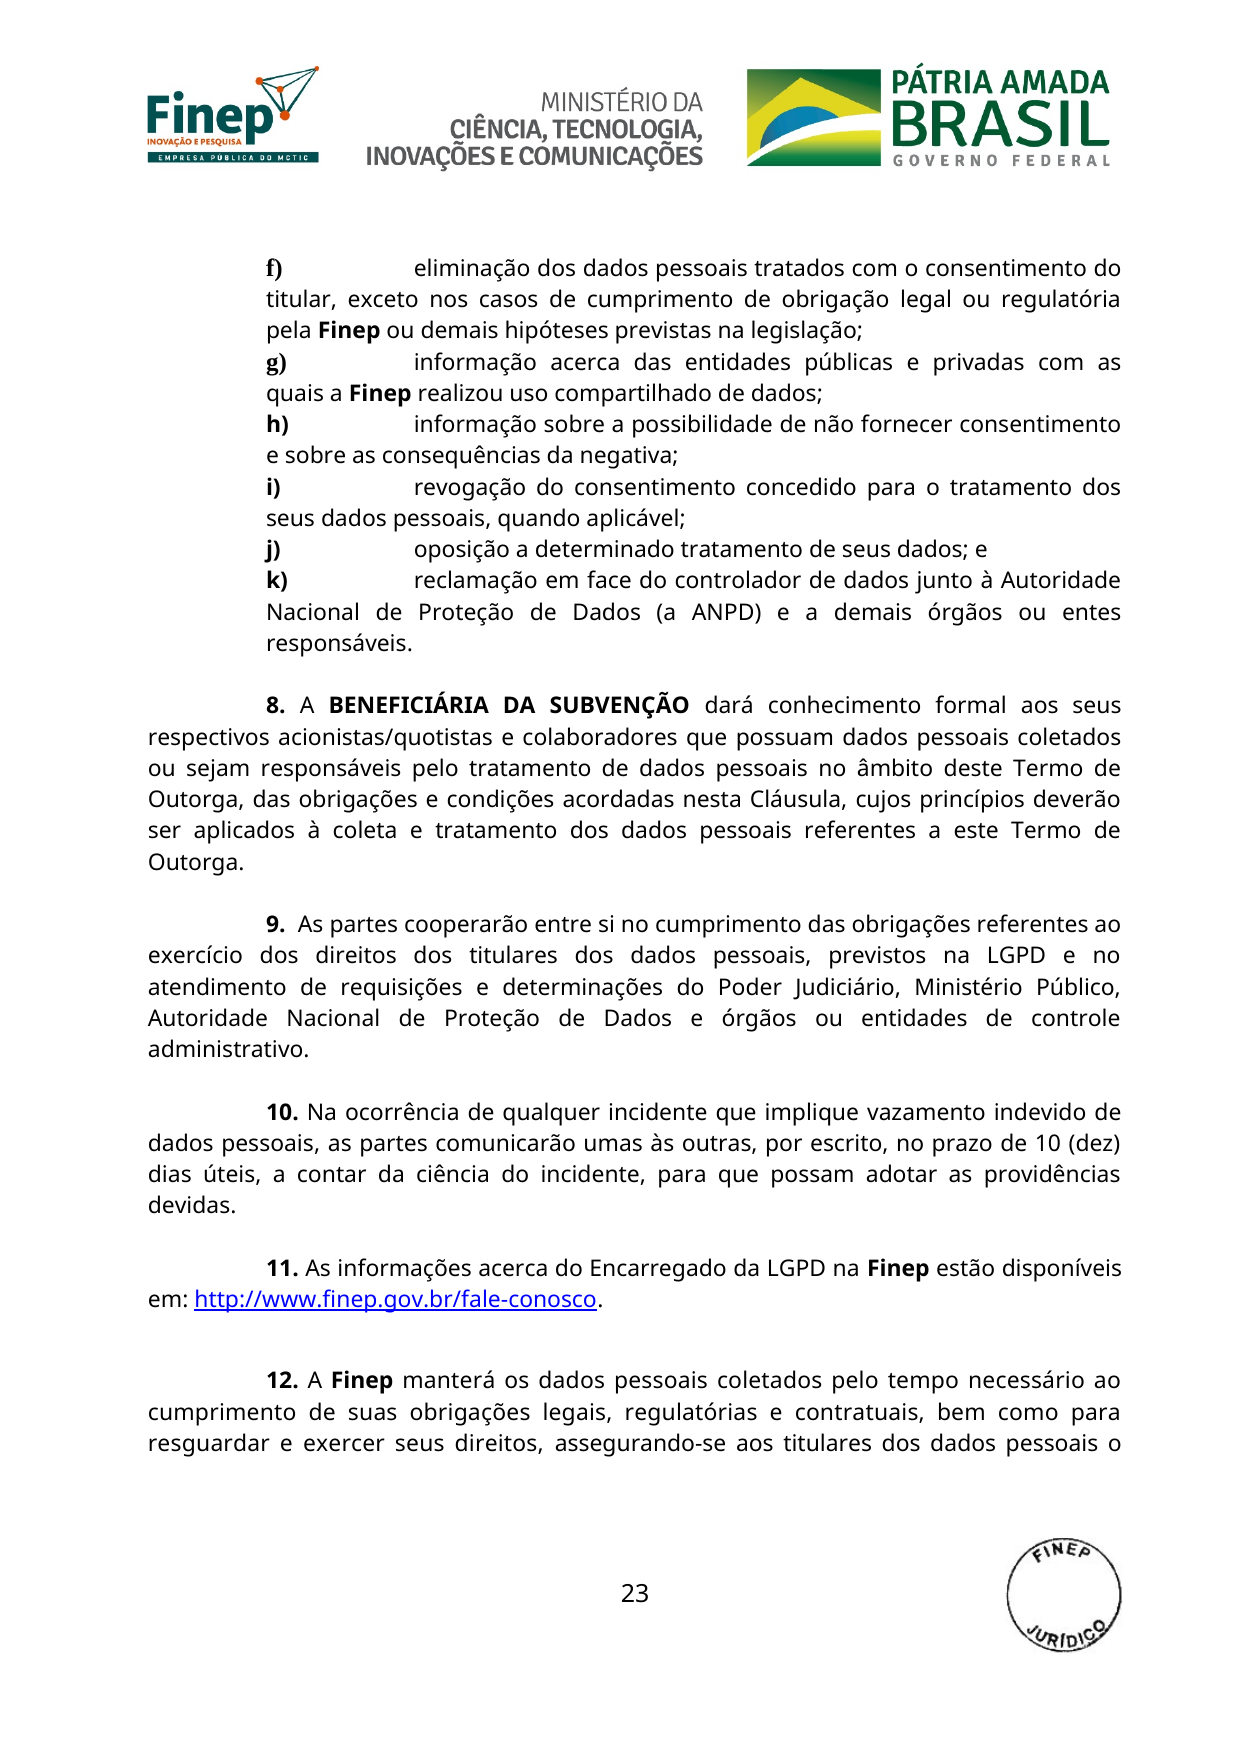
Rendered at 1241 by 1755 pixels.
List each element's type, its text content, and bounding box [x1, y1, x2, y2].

list eliminação dos dados pessoais tratados com o consentimento do titular, exceto nos casos de cumprimento de obrigação legal ou regulatória pela Finep ou demais hipóteses previstas na legislação; [266, 252, 1122, 346]
text 9. As partes cooperarão entre si no cumprimento das obrigações referentes ao exercício dos direitos dos titulares dos dados pessoais, previstos na LGPD e no atendimento de requisições e determinações do Poder Judiciário, Ministério Público, Autoridade Nacional de Proteção de Dados e órgãos ou entidades de controle administrativo.Parte superior do formulárioParte superior do formulário [148, 908, 1122, 1064]
list oposição a determinado tratamento de seus dados; e [266, 533, 1122, 564]
text 12. A Finep manterá os dados pessoais coletados pelo tempo necessário ao cumprimento de suas obrigações legais, regulatórias e contratuais, bem como para resguardar e exercer seus direitos, assegurando-se aos titulares dos dados pessoais o [148, 1364, 1122, 1458]
list informação sobre a possibilidade de não fornecer consentimento e sobre as consequências da negativa; [266, 408, 1122, 471]
list reclamação em face do controlador de dados junto à Autoridade Nacional de Proteção de Dados (a ANPD) e a demais órgãos ou entes responsáveis. [266, 564, 1122, 658]
text 10. Na ocorrência de qualquer incidente que implique vazamento indevido de dados pessoais, as partes comunicarão umas às outras, por escrito, no prazo de 10 (dez) dias úteis, a contar da ciência do incidente, para que possam adotar as providências devidas. [148, 1096, 1122, 1221]
list revogação do consentimento concedido para o tratamento dos seus dados pessoais, quando aplicável; [266, 471, 1122, 533]
text 8. A BENEFICIÁRIA DA SUBVENÇÃO dará conhecimento formal aos seus respectivos acionistas/quotistas e colaboradores que possuam dados pessoais coletados ou sejam responsáveis pelo tratamento de dados pessoais no âmbito deste Termo de Outorga, das obrigações e condições acordadas nesta Cláusula, cujos princípios deverão ser aplicados à coleta e tratamento dos dados pessoais referentes a este Termo de Outorga. [148, 689, 1122, 877]
list informação acerca das entidades públicas e privadas com as quais a Finep realizou uso compartilhado de dados; [266, 346, 1122, 408]
text 11. As informações acerca do Encarregado da LGPD na Finep estão disponíveis em: http://www.finep.gov.br/fale-conosco. [148, 1252, 1122, 1314]
